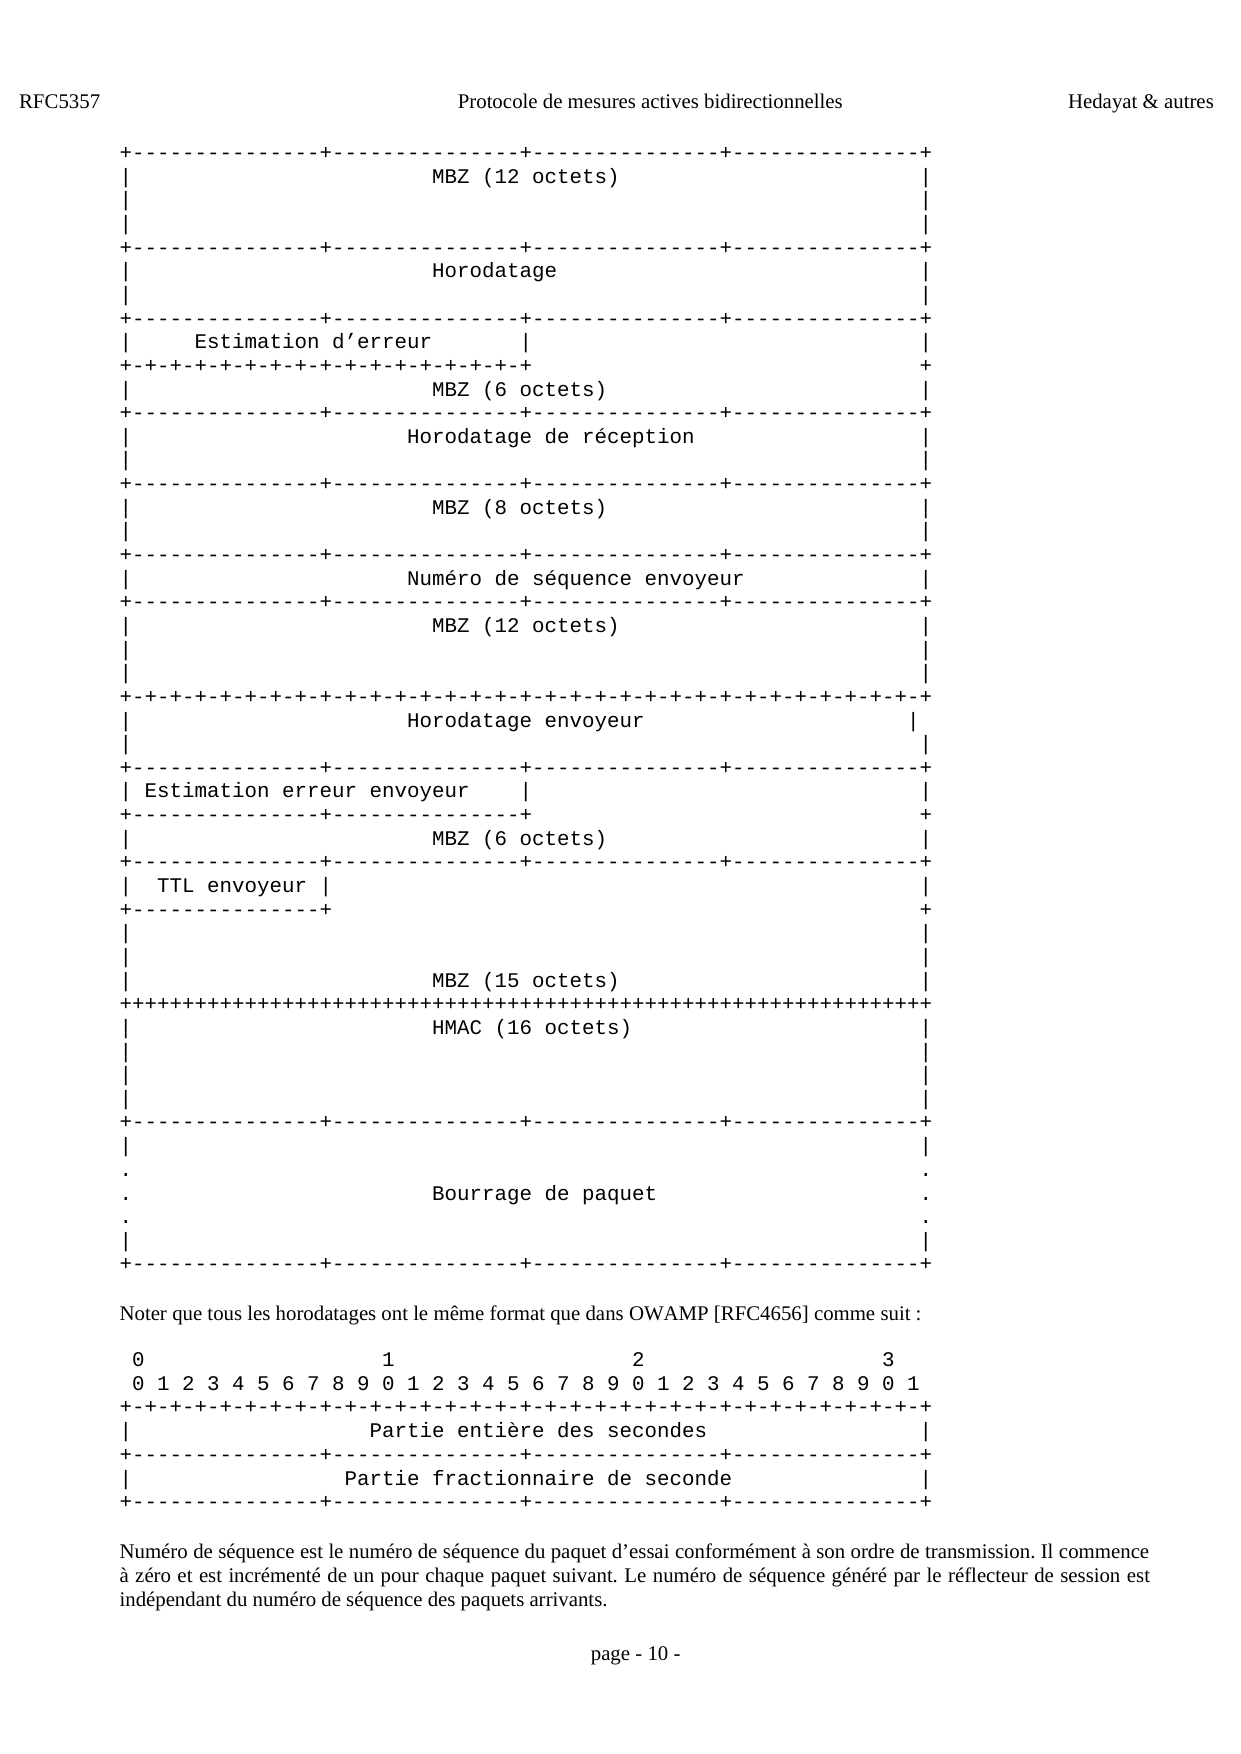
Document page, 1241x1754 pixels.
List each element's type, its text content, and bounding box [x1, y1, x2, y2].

text | MBZ (6 octets) | [119, 828, 1152, 851]
text | | [119, 639, 1152, 662]
text +-+-+-+-+-+-+-+-+-+-+-+-+-+-+-+-+ + [119, 355, 1152, 378]
text +---------------+---------------+---------------+---------------+ [119, 237, 1152, 260]
text | | [119, 1088, 1152, 1112]
text +++++++++++++++++++++++++++++++++++++++++++++++++++++++++++++++++ [119, 993, 1152, 1017]
text +---------------+---------------+---------------+---------------+ [119, 591, 1152, 615]
text | | [119, 1064, 1152, 1088]
text | HMAC (16 octets) | [119, 1017, 1152, 1041]
text | | [119, 284, 1152, 308]
text | | [119, 1041, 1152, 1064]
text +---------------+---------------+---------------+---------------+ [119, 757, 1152, 781]
text | MBZ (12 octets) | [119, 615, 1152, 639]
text 0 1 2 3 [119, 1349, 1152, 1373]
text | Estimation d’erreur | | [119, 331, 1152, 355]
text +---------------+---------------+---------------+---------------+ [119, 142, 1152, 166]
text +---------------+---------------+---------------+---------------+ [119, 308, 1152, 331]
text | | [119, 449, 1152, 473]
text +---------------+---------------+---------------+---------------+ [119, 1491, 1152, 1515]
text | Horodatage de réception | [119, 426, 1152, 449]
text | | [119, 1230, 1152, 1253]
text | Horodatage envoyeur | [119, 709, 1152, 733]
text +-+-+-+-+-+-+-+-+-+-+-+-+-+-+-+-+-+-+-+-+-+-+-+-+-+-+-+-+-+-+-+-+ [119, 1397, 1152, 1420]
text | Numéro de séquence envoyeur | [119, 568, 1152, 591]
text 0 1 2 3 4 5 6 7 8 9 0 1 2 3 4 5 6 7 8 9 0 1 2 3 4 5 6 7 8 9 0 1 [119, 1373, 1152, 1397]
text | | [119, 189, 1152, 213]
text +---------------+---------------+ + [119, 804, 1152, 828]
text +---------------+---------------+---------------+---------------+ [119, 851, 1152, 875]
text +---------------+---------------+---------------+---------------+ [119, 544, 1152, 568]
text +---------------+ + [119, 899, 1152, 922]
text +---------------+---------------+---------------+---------------+ [119, 1112, 1152, 1135]
text | Estimation erreur envoyeur | | [119, 781, 1152, 804]
text | Horodatage | [119, 260, 1152, 284]
text +---------------+---------------+---------------+---------------+ [119, 1253, 1152, 1277]
text | Partie fractionnaire de seconde | [119, 1467, 1152, 1491]
text . . [119, 1206, 1152, 1230]
text | TTL envoyeur | | [119, 875, 1152, 899]
text | MBZ (15 octets) | [119, 970, 1152, 993]
text | | [119, 662, 1152, 686]
text | | [119, 922, 1152, 946]
text | | [119, 946, 1152, 970]
text | | [119, 520, 1152, 544]
text | MBZ (8 octets) | [119, 497, 1152, 520]
text . . [119, 1159, 1152, 1182]
text . Bourrage de paquet . [119, 1182, 1152, 1206]
text | Partie entière des secondes | [119, 1420, 1152, 1444]
text Numéro de séquence est le numéro de séquence du paquet d’essai conformément à son ordre de transmission. Il commence à zéro et est incrémenté de un pour chaque paquet suivant. Le numéro de séquence généré par le réflecteur de session est indépendant du numéro de séquence des paquets arrivants. [119, 1539, 1152, 1611]
text +---------------+---------------+---------------+---------------+ [119, 473, 1152, 497]
text | | [119, 213, 1152, 237]
text Noter que tous les horodatages ont le même format que dans OWAMP [RFC4656] comme suit : [119, 1301, 1152, 1325]
text | MBZ (6 octets) | [119, 378, 1152, 402]
text +-+-+-+-+-+-+-+-+-+-+-+-+-+-+-+-+-+-+-+-+-+-+-+-+-+-+-+-+-+-+-+-+ [119, 686, 1152, 709]
text +---------------+---------------+---------------+---------------+ [119, 402, 1152, 426]
text | | [119, 733, 1152, 757]
text | | [119, 1135, 1152, 1159]
text | MBZ (12 octets) | [119, 166, 1152, 189]
text +---------------+---------------+---------------+---------------+ [119, 1444, 1152, 1467]
